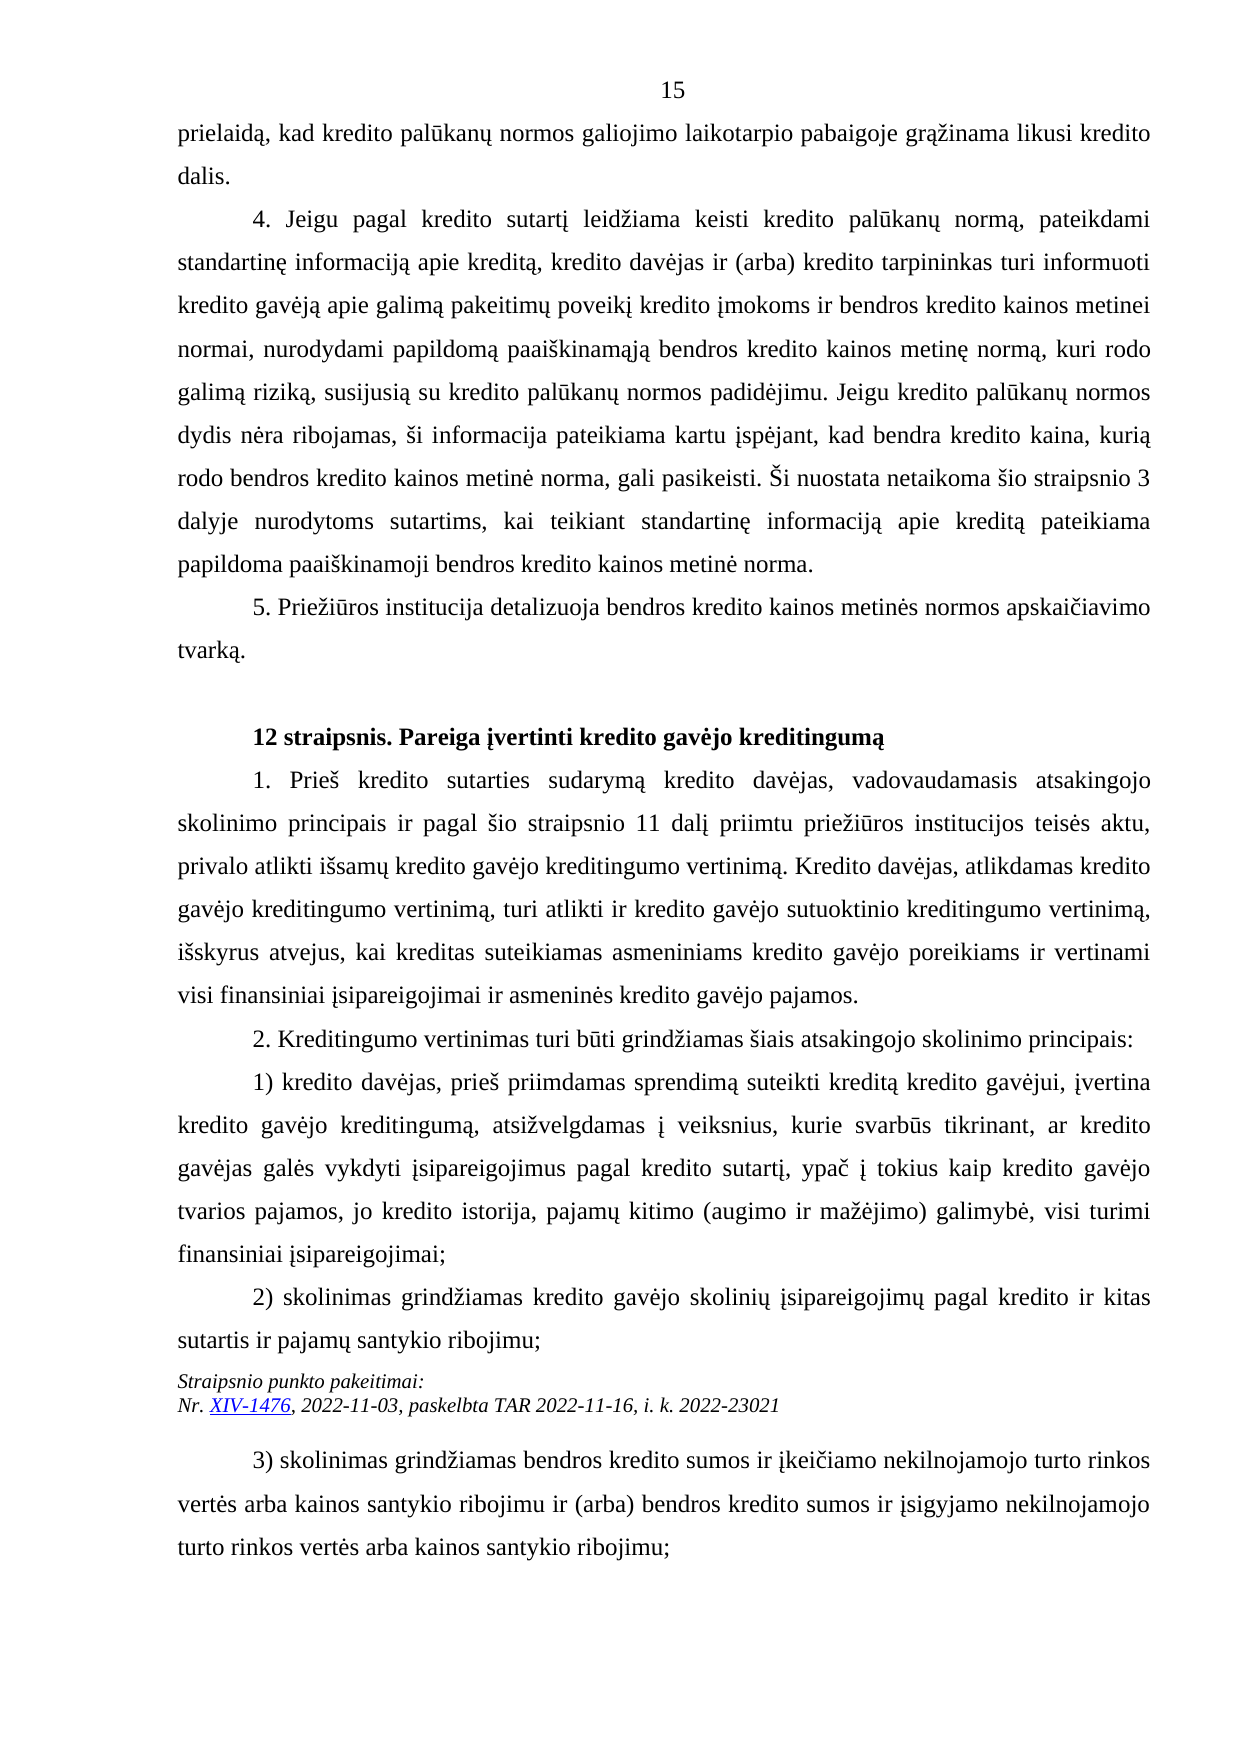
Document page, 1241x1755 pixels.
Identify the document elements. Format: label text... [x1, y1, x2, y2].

text 12 straipsnis. Pareiga įvertinti kredito gavėjo kreditingumą [177, 722, 1152, 751]
text 5. Priežiūros institucija detalizuoja bendros kredito kainos metinės normos apskaičiavimo tvarką. [177, 592, 1152, 664]
text 3) skolinimas grindžiamas bendros kredito sumos ir įkeičiamo nekilnojamojo turto rinkos vertės arba kainos santykio ribojimu ir (arba) bendros kredito sumos ir įsigyjamo nekilnojamojo turto rinkos vertės arba kainos santykio ribojimu; [177, 1446, 1152, 1561]
text 2. Kreditingumo vertinimas turi būti grindžiamas šiais atsakingojo skolinimo principais: [177, 1024, 1152, 1052]
text 4. Jeigu pagal kredito sutartį leidžiama keisti kredito palūkanų normą, pateikdami standartinę informaciją apie kreditą, kredito davėjas ir (arba) kredito tarpininkas turi informuoti kredito gavėją apie galimą pakeitimų poveikį kredito įmokoms ir bendros kredito kainos metinei normai, nurodydami papildomą paaiškinamąją bendros kredito kainos metinę normą, kuri rodo galimą riziką, susijusią su kredito palūkanų normos padidėjimu. Jeigu kredito palūkanų normos dydis nėra ribojamas, ši informacija pateikiama kartu įspėjant, kad bendra kredito kaina, kurią rodo bendros kredito kainos metinė norma, gali pasikeisti. Ši nuostata netaikoma šio straipsnio 3 dalyje nurodytoms sutartims, kai teikiant standartinę informaciją apie kreditą pateikiama papildoma paaiškinamoji bendros kredito kainos metinė norma. [177, 204, 1152, 578]
text 1) kredito davėjas, prieš priimdamas sprendimą suteikti kreditą kredito gavėjui, įvertina kredito gavėjo kreditingumą, atsižvelgdamas į veiksnius, kurie svarbūs tikrinant, ar kredito gavėjas galės vykdyti įsipareigojimus pagal kredito sutartį, ypač į tokius kaip kredito gavėjo tvarios pajamos, jo kredito istorija, pajamų kitimo (augimo ir mažėjimo) galimybė, visi turimi finansiniai įsipareigojimai; [177, 1067, 1152, 1268]
text Nr. XIV-1476, 2022-11-03, paskelbta TAR 2022-11-16, i. k. 2022-23021 [177, 1393, 1152, 1417]
text prielaidą, kad kredito palūkanų normos galiojimo laikotarpio pabaigoje grąžinama likusi kredito dalis. [177, 118, 1152, 190]
text Straipsnio punkto pakeitimai: [177, 1369, 1152, 1393]
text 1. Prieš kredito sutarties sudarymą kredito davėjas, vadovaudamasis atsakingojo skolinimo principais ir pagal šio straipsnio 11 dalį priimtu priežiūros institucijos teisės aktu, privalo atlikti išsamų kredito gavėjo kreditingumo vertinimą. Kredito davėjas, atlikdamas kredito gavėjo kreditingumo vertinimą, turi atlikti ir kredito gavėjo sutuoktinio kreditingumo vertinimą, išskyrus atvejus, kai kreditas suteikiamas asmeniniams kredito gavėjo poreikiams ir vertinami visi finansiniai įsipareigojimai ir asmeninės kredito gavėjo pajamos. [177, 765, 1152, 1009]
text 2) skolinimas grindžiamas kredito gavėjo skolinių įsipareigojimų pagal kredito ir kitas sutartis ir pajamų santykio ribojimu; [177, 1282, 1152, 1354]
